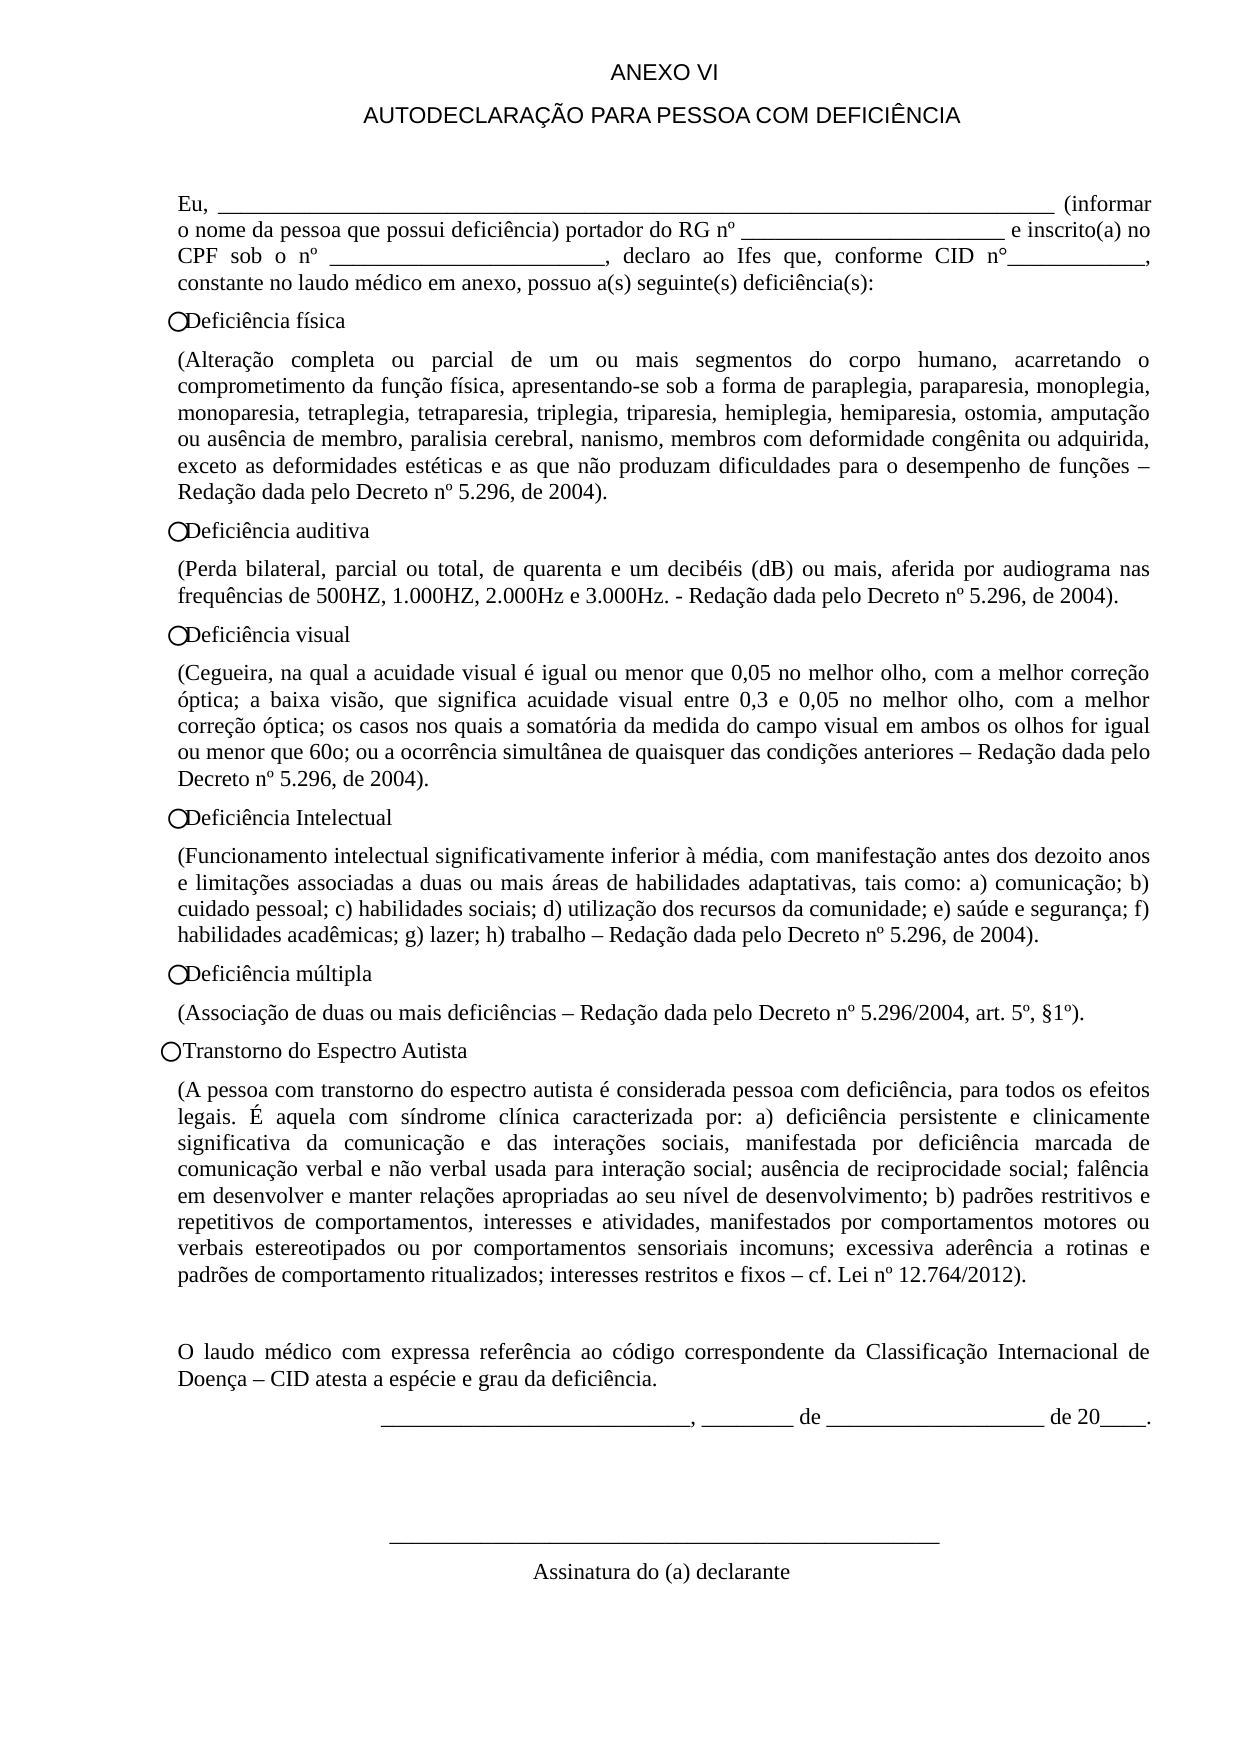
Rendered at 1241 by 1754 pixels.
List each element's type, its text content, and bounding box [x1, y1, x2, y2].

text ________________________________________________ [177, 1520, 1152, 1546]
text ⃝Deficiência visual [177, 621, 1152, 647]
text ⃝Deficiência Intelectual [177, 803, 1152, 830]
text (Alteração completa ou parcial de um ou mais segmentos do corpo humano, acarretando o comprometimento da função física, apresentando-se sob a forma de paraplegia, paraparesia, monoplegia, monoparesia, tetraplegia, tetraparesia, triplegia, triparesia, hemiplegia, hemiparesia, ostomia, amputação ou ausência de membro, paralisia cerebral, nanismo, membros com deformidade congênita ou adquirida, exceto as deformidades estéticas e as que não produzam dificuldades para o desempenho de funções – Redação dada pelo Decreto nº 5.296, de 2004). [177, 346, 1152, 504]
text ⃝Deficiência múltipla [177, 960, 1152, 986]
text (Cegueira, na qual a acuidade visual é igual ou menor que 0,05 no melhor olho, com a melhor correção óptica; a baixa visão, que significa acuidade visual entre 0,3 e 0,05 no melhor olho, com a melhor correção óptica; os casos nos quais a somatória da medida do campo visual em ambos os olhos for igual ou menor que 60o; ou a ocorrência simultânea de quaisquer das condições anteriores – Redação dada pelo Decreto nº 5.296, de 2004). [177, 659, 1152, 791]
text ANEXO VI [177, 59, 1152, 85]
text AUTODECLARAÇÃO PARA PESSOA COM DEFICIÊNCIA [177, 102, 1152, 128]
text (Perda bilateral, parcial ou total, de quarenta e um decibéis (dB) ou mais, aferida por audiograma nas frequências de 500HZ, 1.000HZ, 2.000Hz e 3.000Hz. - Redação dada pelo Decreto nº 5.296, de 2004). [177, 556, 1152, 608]
text (Funcionamento intelectual significativamente inferior à média, com manifestação antes dos dezoito anos e limitações associadas a duas ou mais áreas de habilidades adaptativas, tais como: a) comunicação; b) cuidado pessoal; c) habilidades sociais; d) utilização dos recursos da comunidade; e) saúde e segurança; f) habilidades acadêmicas; g) lazer; h) trabalho – Redação dada pelo Decreto nº 5.296, de 2004). [177, 842, 1152, 948]
text Eu, _________________________________________________________________________ (informar o nome da pessoa que possui deficiência) portador do RG nº _______________________ e inscrito(a) no CPF sob o nº ________________________, declaro ao Ifes que, conforme CID n°____________, constante no laudo médico em anexo, possuo a(s) seguinte(s) deficiência(s): [177, 190, 1152, 295]
text (A pessoa com transtorno do espectro autista é considerada pessoa com deficiência, para todos os efeitos legais. É aquela com síndrome clínica caracterizada por: a) deficiência persistente e clinicamente significativa da comunicação e das interações sociais, manifestada por deficiência marcada de comunicação verbal e não verbal usada para interação social; ausência de reciprocidade social; falência em desenvolver e manter relações apropriadas ao seu nível de desenvolvimento; b) padrões restritivos e repetitivos de comportamentos, interesses e atividades, manifestados por comportamentos motores ou verbais estereotipados ou por comportamentos sensoriais incomuns; excessiva aderência a rotinas e padrões de comportamento ritualizados; interesses restritos e fixos – cf. Lei nº 12.764/2012). [177, 1076, 1152, 1287]
text (Associação de duas ou mais deficiências – Redação dada pelo Decreto nº 5.296/2004, art. 5º, §1º). [177, 999, 1152, 1025]
text O laudo médico com expressa referência ao código correspondente da Classificação Internacional de Doença – CID atesta a espécie e grau da deficiência. [177, 1338, 1152, 1391]
text ⃝Deficiência auditiva [177, 517, 1152, 543]
text ⃝Deficiência física [177, 307, 1152, 334]
text Assinatura do (a) declarante [177, 1558, 1152, 1585]
text ___________________________, ________ de ___________________ de 20____. [177, 1403, 1152, 1430]
text ⃝ Transtorno do Espectro Autista [177, 1038, 1152, 1064]
